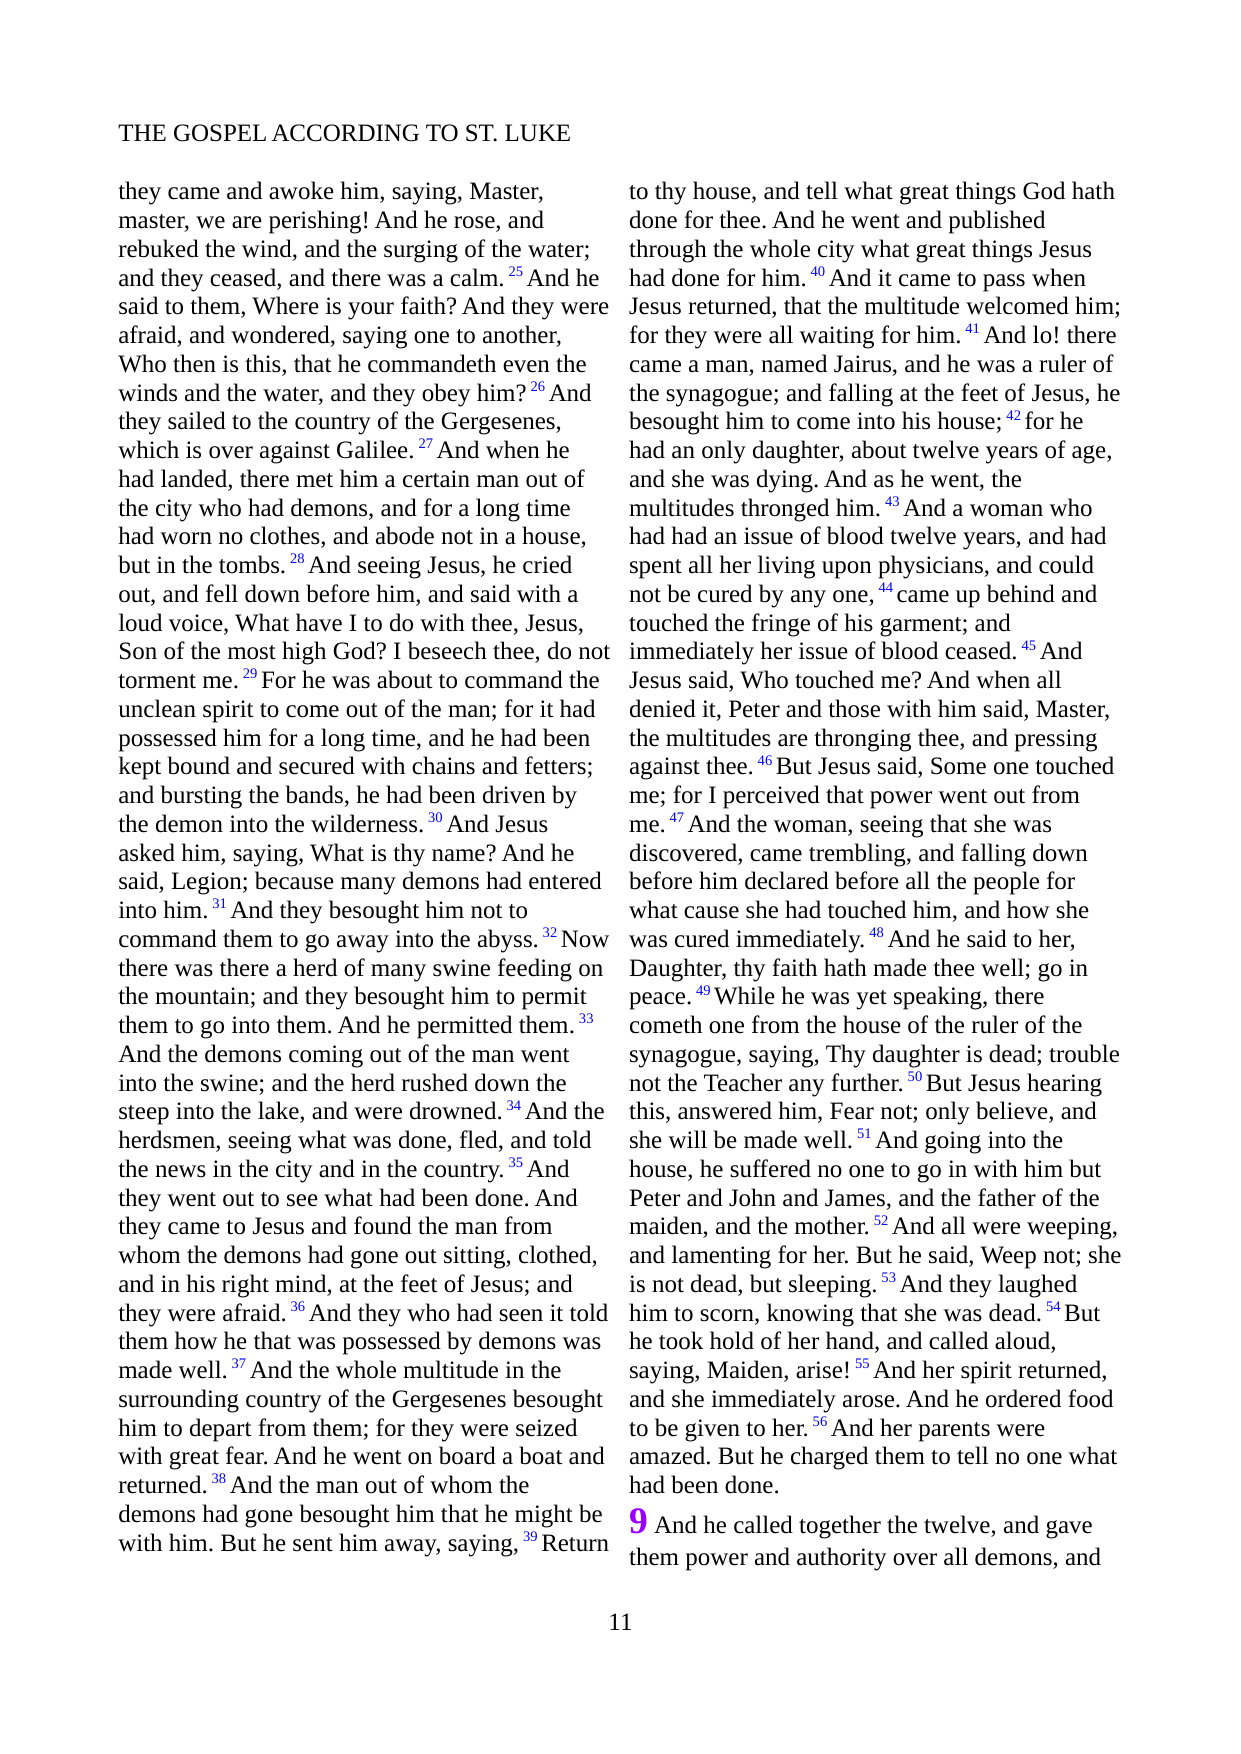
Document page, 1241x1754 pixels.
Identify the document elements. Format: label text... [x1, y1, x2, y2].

text they came and awoke him, saying, Master, master, we are perishing! And he rose, and rebuked the wind, and the surging of the water; and they ceased, and there was a calm. 25 And he said to them, Where is your faith? And they were afraid, and wondered, saying one to another, Who then is this, that he commandeth even the winds and the water, and they obey him? 26 And they sailed to the country of the Gergesenes, which is over against Galilee. 27 And when he had landed, there met him a certain man out of the city who had demons, and for a long time had worn no clothes, and abode not in a house, but in the tombs. 28 And seeing Jesus, he cried out, and fell down before him, and said with a loud voice, What have I to do with thee, Jesus, Son of the most high God? I beseech thee, do not torment me. 29 For he was about to command the unclean spirit to come out of the man; for it had possessed him for a long time, and he had been kept bound and secured with chains and fetters; and bursting the bands, he had been driven by the demon into the wilderness. 30 And Jesus asked him, saying, What is thy name? And he said, Legion; because many demons had entered into him. 31 And they besought him not to command them to go away into the abyss. 32 Now there was there a herd of many swine feeding on the mountain; and they besought him to permit them to go into them. And he permitted them. 33 And the demons coming out of the man went into the swine; and the herd rushed down the steep into the lake, and were drowned. 34 And the herdsmen, seeing what was done, fled, and told the news in the city and in the country. 35 And they went out to see what had been done. And they came to Jesus and found the man from whom the demons had gone out sitting, clothed, and in his right mind, at the feet of Jesus; and they were afraid. 36 And they who had seen it told them how he that was possessed by demons was made well. 37 And the whole multitude in the surrounding country of the Gergesenes besought him to depart from them; for they were seized with great fear. And he went on board a boat and returned. 38 And the man out of whom the demons had gone besought him that he might be with him. But he sent him away, saying, 39 Return [118, 176, 611, 1556]
text to thy house, and tell what great things God hath done for thee. And he went and published through the whole city what great things Jesus had done for him. 40 And it came to pass when Jesus returned, that the multitude welcomed him; for they were all waiting for him. 41 And lo! there came a man, named Jairus, and he was a ruler of the synagogue; and falling at the feet of Jesus, he besought him to come into his house; 42 for he had an only daughter, about twelve years of age, and she was dying. And as he went, the multitudes thronged him. 43 And a woman who had had an issue of blood twelve years, and had spent all her living upon physicians, and could not be cured by any one, 44 came up behind and touched the fringe of his garment; and immediately her issue of blood ceased. 45 And Jesus said, Who touched me? And when all denied it, Peter and those with him said, Master, the multitudes are thronging thee, and pressing against thee. 46 But Jesus said, Some one touched me; for I perceived that power went out from me. 47 And the woman, seeing that she was discovered, came trembling, and falling down before him declared before all the people for what cause she had touched him, and how she was cured immediately. 48 And he said to her, Daughter, thy faith hath made thee well; go in peace. 49 While he was yet speaking, there cometh one from the house of the ruler of the synagogue, saying, Thy daughter is dead; trouble not the Teacher any further. 50 But Jesus hearing this, answered him, Fear not; only believe, and she will be made well. 51 And going into the house, he suffered no one to go in with him but Peter and John and James, and the father of the maiden, and the mother. 52 And all were weeping, and lamenting for her. But he said, Weep not; she is not dead, but sleeping. 53 And they laughed him to scorn, knowing that she was dead. 54 But he took hold of her hand, and called aloud, saying, Maiden, arise! 55 And her spirit returned, and she immediately arose. And he ordered food to be given to her. 56 And her parents were amazed. But he charged them to tell no one what had been done. [629, 176, 1122, 1499]
text 9 And he called together the twelve, and gave them power and authority over all demons, and [629, 1499, 1122, 1571]
